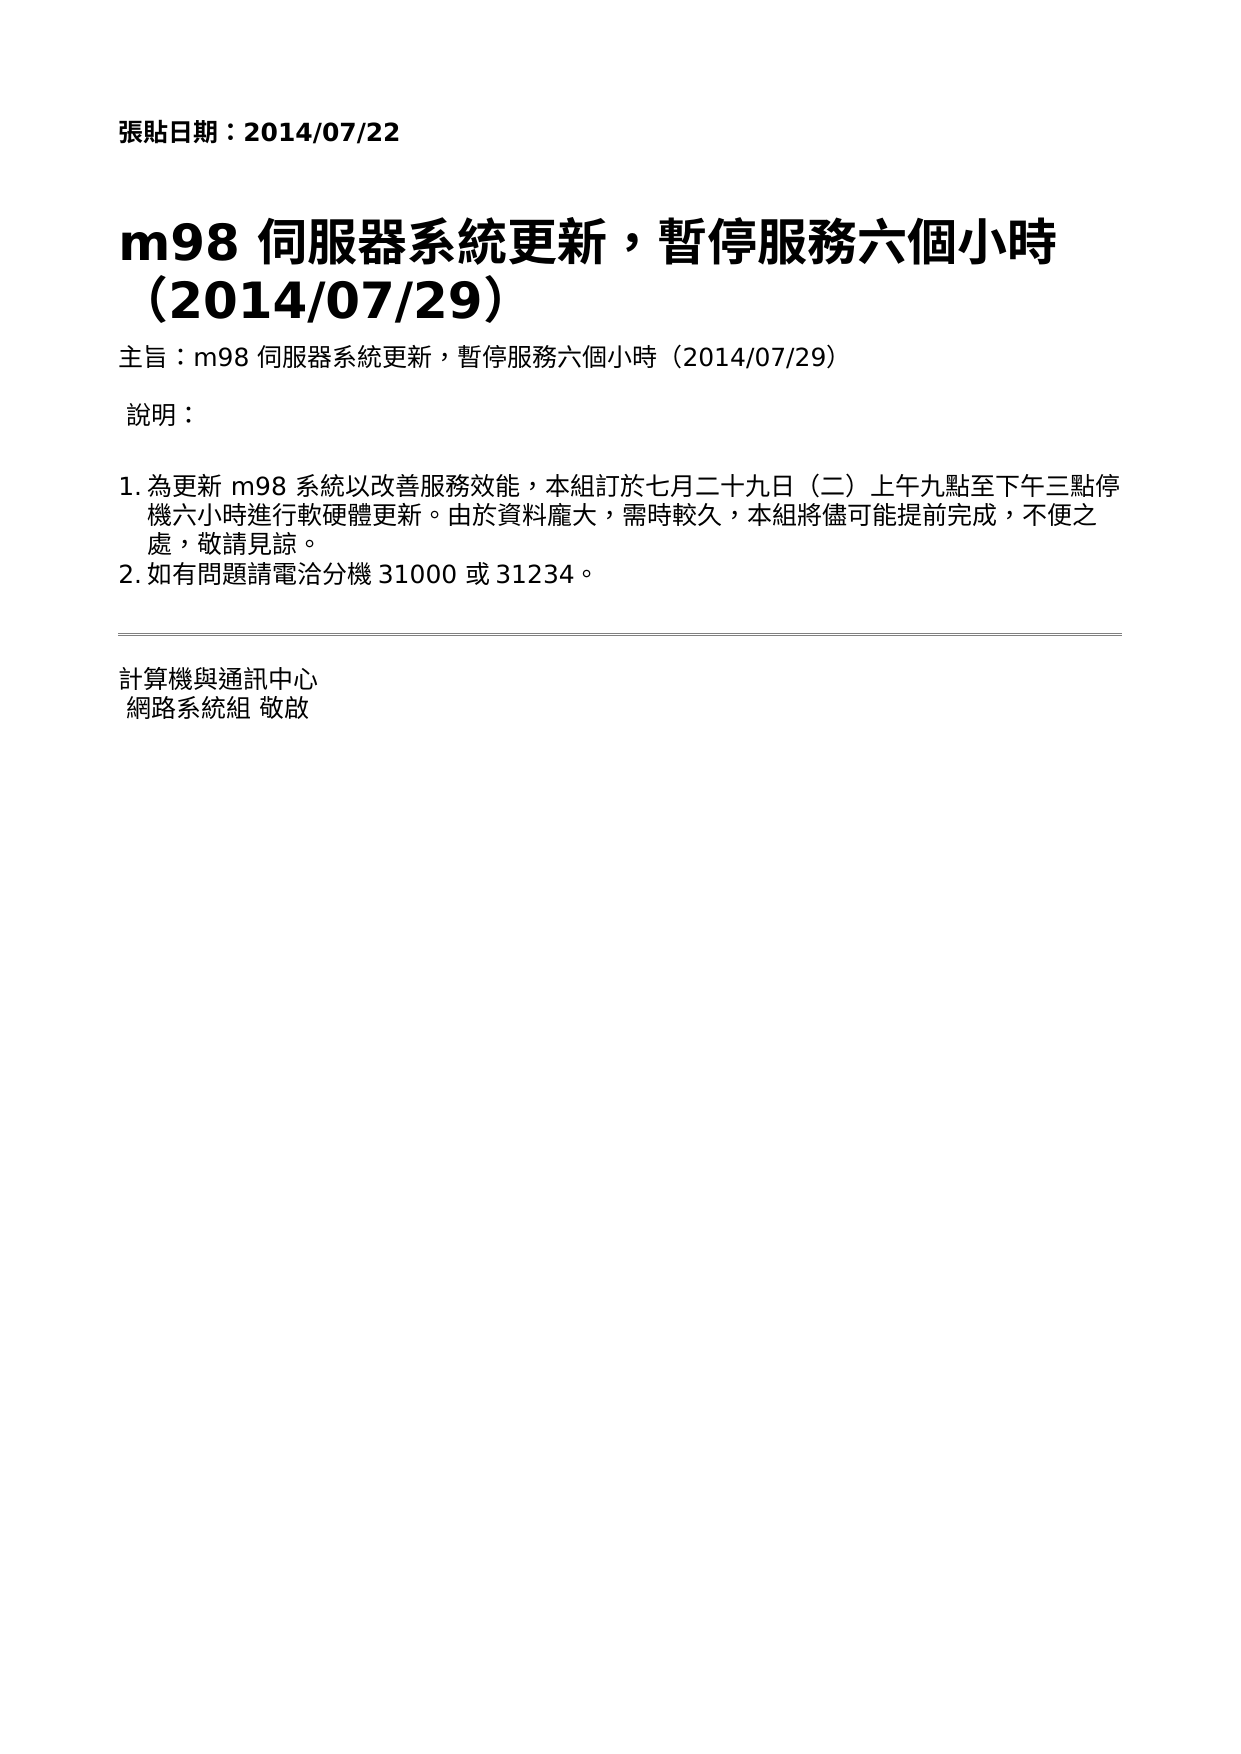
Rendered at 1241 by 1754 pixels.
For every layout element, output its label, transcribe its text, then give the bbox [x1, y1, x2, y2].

text 張貼日期：2014/07/22 [118, 118, 1122, 176]
text 主旨：m98 伺服器系統更新，暫停服務六個小時（2014/07/29） 說明： [118, 343, 1122, 430]
list 如有問題請電洽分機31000 或31234。 [118, 560, 1122, 589]
text 計算機與通訊中心 網路系統組 敬啟 [118, 665, 1122, 723]
subtitle m98 伺服器系統更新，暫停服務六個小時（2014/07/29） [118, 214, 1122, 330]
list 為更新 m98 系統以改善服務效能，本組訂於七月二十九日（二）上午九點至下午三點停機六小時進行軟硬體更新。由於資料龐大，需時較久，本組將儘可能提前完成，不便之處，敬請見諒。 [118, 472, 1122, 560]
